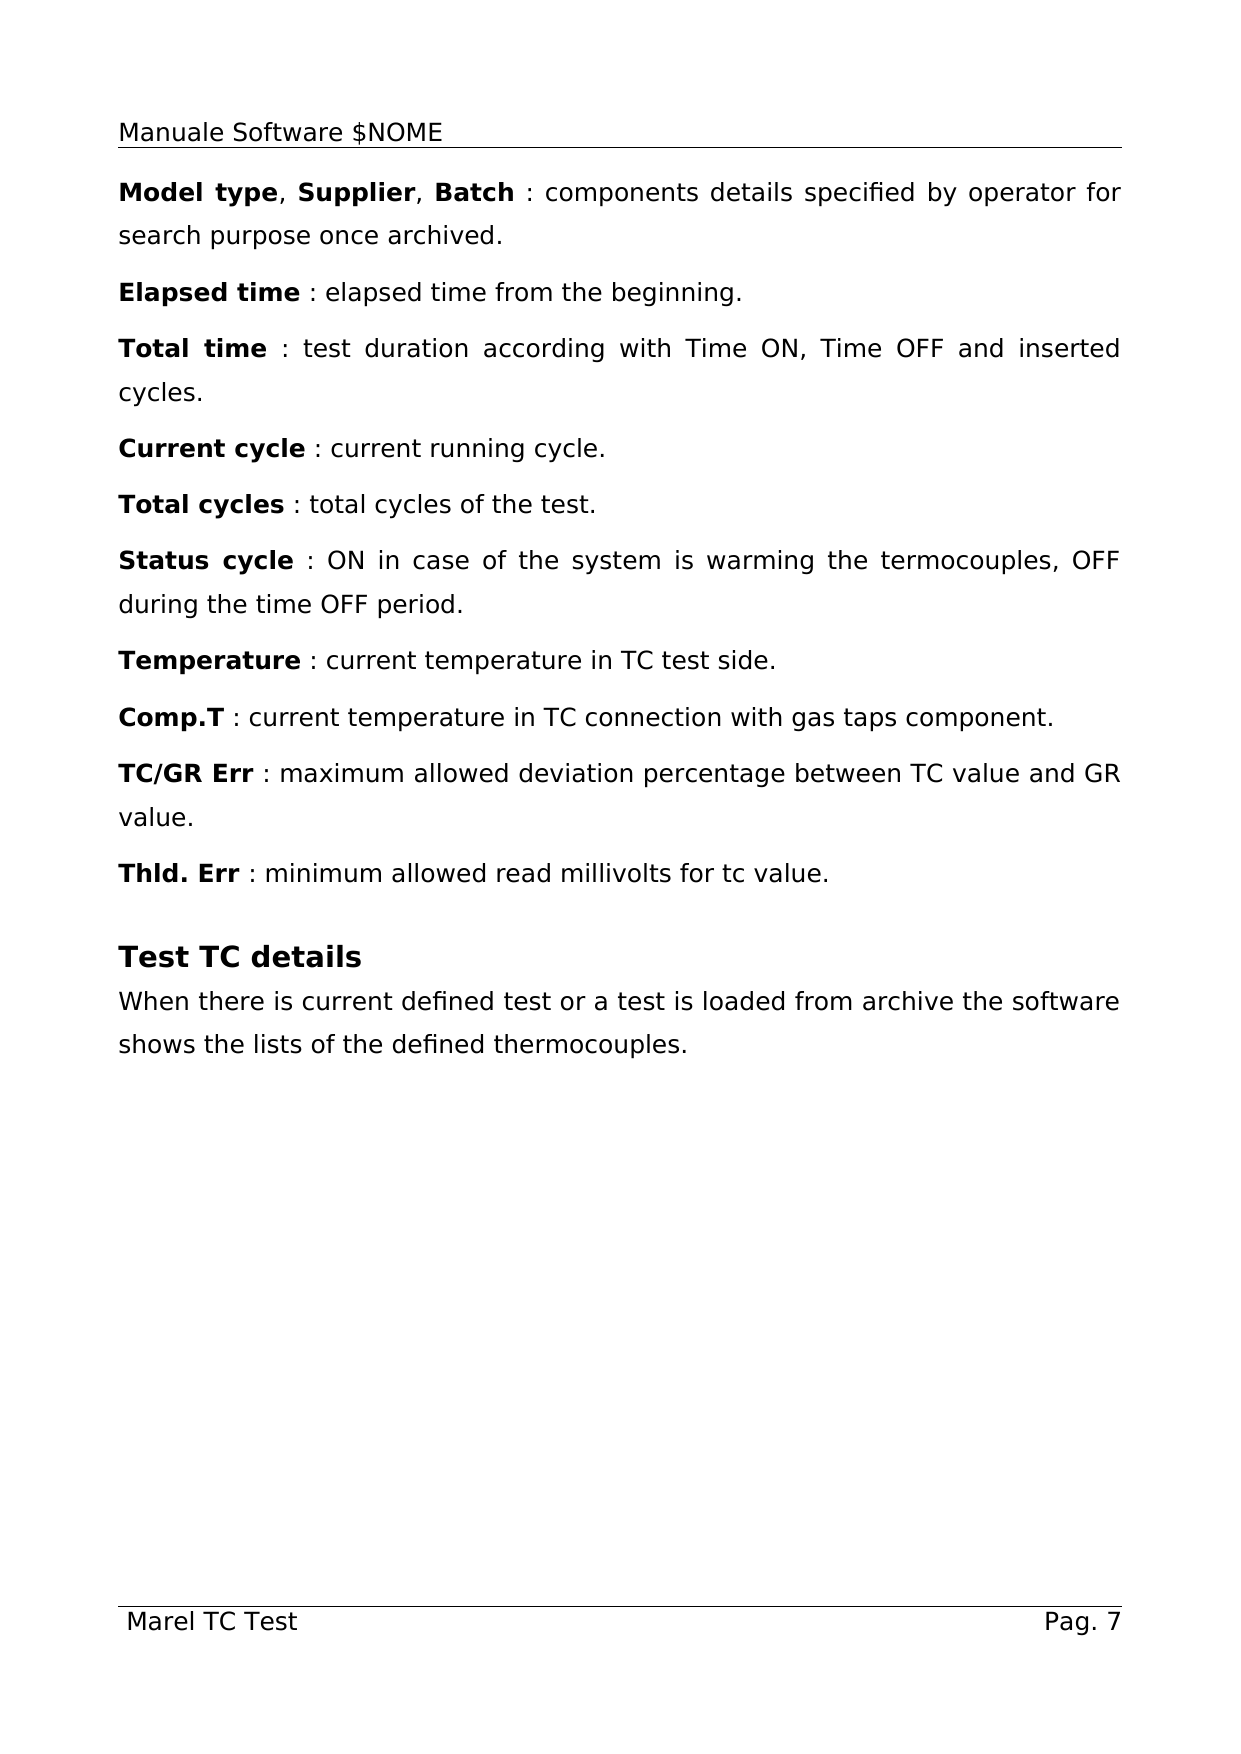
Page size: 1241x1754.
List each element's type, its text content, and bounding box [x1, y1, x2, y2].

subtitle Test TC details [118, 940, 1122, 974]
text Comp.T : current temperature in TC connection with gas taps component. [118, 703, 1122, 732]
text Temperature : current temperature in TC test side. [118, 647, 1122, 676]
text Model type, Supplier, Batch : components details specified by operator for search purpose once archived. [118, 178, 1122, 251]
text When there is current defined test or a test is loaded from archive the software shows the lists of the defined thermocouples. [118, 987, 1122, 1060]
text TC/GR Err : maximum allowed deviation percentage between TC value and GR value. [118, 759, 1122, 832]
text Thld. Err : minimum allowed read millivolts for tc value. [118, 859, 1122, 888]
text Elapsed time : elapsed time from the beginning. [118, 278, 1122, 307]
text Total time : test duration according with Time ON, Time OFF and inserted cycles. [118, 334, 1122, 407]
text Current cycle : current running cycle. [118, 434, 1122, 463]
text Status cycle : ON in case of the system is warming the termocouples, OFF during the time OFF period. [118, 547, 1122, 619]
text Total cycles : total cycles of the test. [118, 490, 1122, 519]
